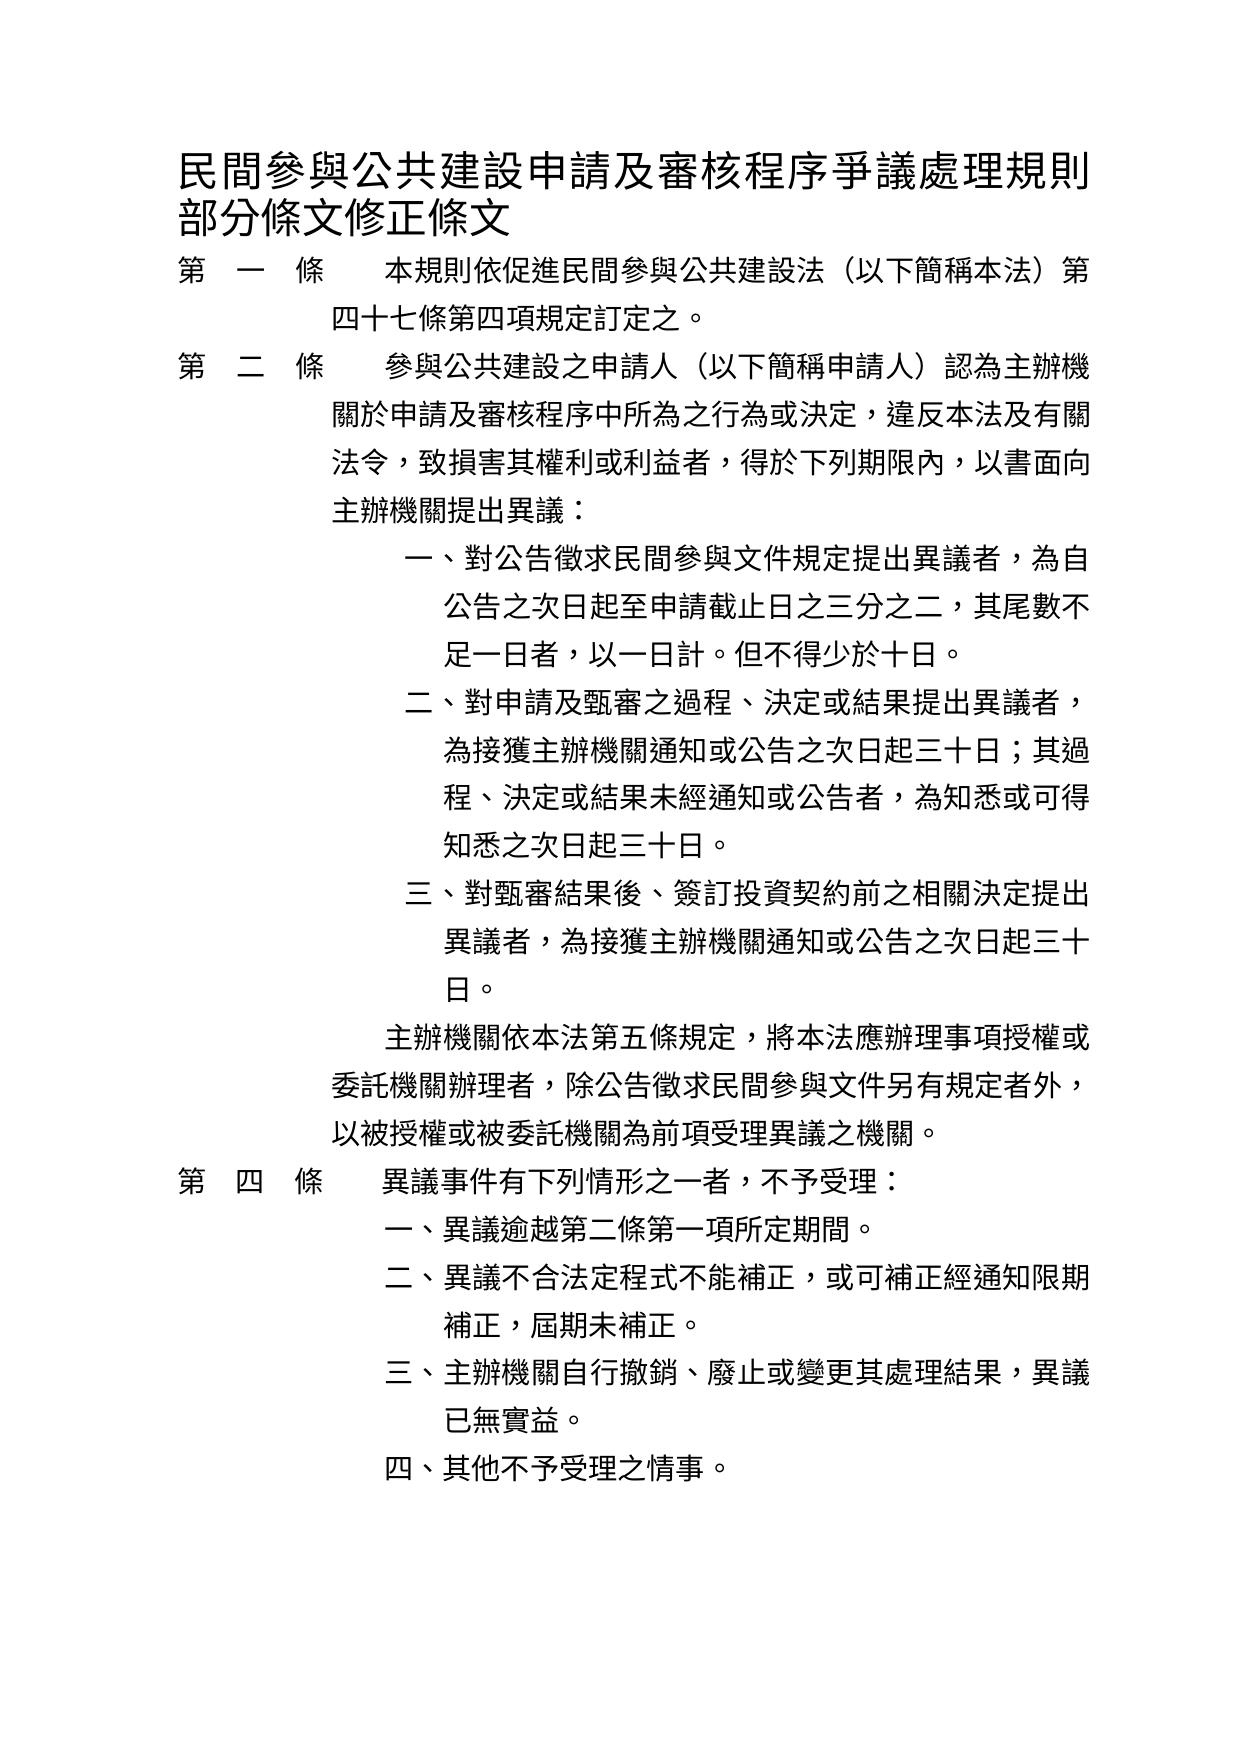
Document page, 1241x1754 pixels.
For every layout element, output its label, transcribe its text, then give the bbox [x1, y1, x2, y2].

text 第 二 條 參與公共建設之申請人（以下簡稱申請人）認為主辦機關於申請及審核程序中所為之行為或決定，違反本法及有關法令，致損害其權利或利益者，得於下列期限內，以書面向主辦機關提出異議： [177, 339, 1093, 531]
text 第 一 條 本規則依促進民間參與公共建設法（以下簡稱本法）第四十七條第四項規定訂定之。 [177, 243, 1093, 339]
text 二、對申請及甄審之過程、決定或結果提出異議者，為接獲主辦機關通知或公告之次日起三十日；其過程、決定或結果未經通知或公告者，為知悉或可得知悉之次日起三十日。 [331, 675, 1093, 866]
text 第 四 條 異議事件有下列情形之一者，不予受理： [177, 1154, 1093, 1202]
text 三、對甄審結果後、簽訂投資契約前之相關決定提出異議者，為接獲主辦機關通知或公告之次日起三十日。 [331, 866, 1093, 1010]
text 一、異議逾越第二條第一項所定期間。 [384, 1202, 1093, 1250]
text 三、主辦機關自行撤銷、廢止或變更其處理結果，異議已無實益。 [384, 1346, 1093, 1441]
text 民間參與公共建設申請及審核程序爭議處理規則部分條文修正條文 [177, 148, 1093, 243]
text 四、其他不予受理之情事。 [384, 1441, 1093, 1489]
text 二、異議不合法定程式不能補正，或可補正經通知限期補正，屆期未補正。 [384, 1250, 1093, 1346]
text 一、對公告徵求民間參與文件規定提出異議者，為自公告之次日起至申請截止日之三分之二，其尾數不足一日者，以一日計。但不得少於十日。 [331, 531, 1093, 675]
text 主辦機關依本法第五條規定，將本法應辦理事項授權或委託機關辦理者，除公告徵求民間參與文件另有規定者外，以被授權或被委託機關為前項受理異議之機關。 [331, 1010, 1093, 1154]
